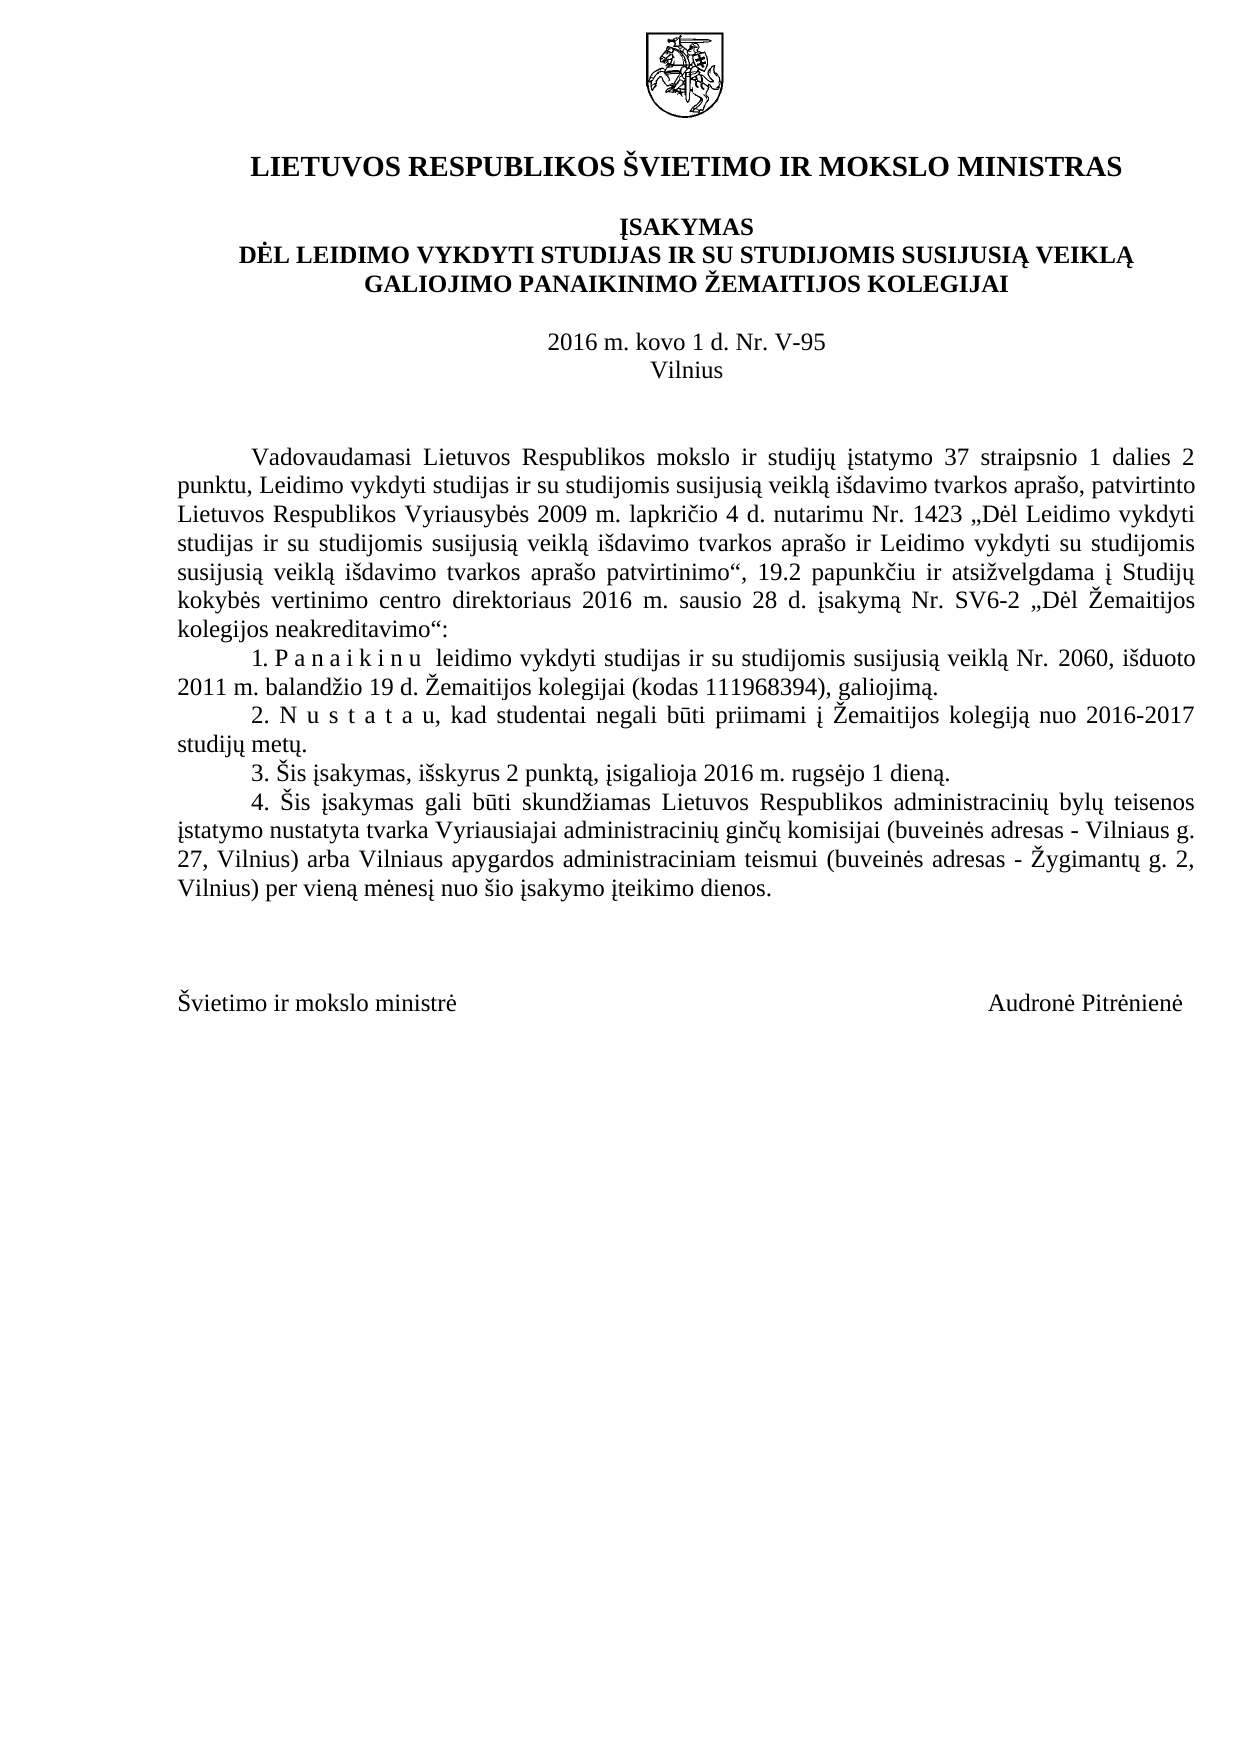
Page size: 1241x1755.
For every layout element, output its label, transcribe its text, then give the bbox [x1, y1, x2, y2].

text Vilnius [177, 355, 1196, 384]
text Švietimo ir mokslo ministrė Audronė Pitrėnienė [177, 988, 1196, 1017]
text 3. Šis įsakymas, išskyrus 2 punktą, įsigalioja 2016 m. rugsėjo 1 dieną. [177, 758, 1196, 787]
text ĮSAKYMAS [177, 212, 1196, 240]
text 2. N u s t a t a u, kad studentai negali būti priimami į Žemaitijos kolegiją nuo 2016-2017 studijų metų. [177, 700, 1196, 758]
text 2016 m. kovo 1 d. Nr. V-95 [177, 327, 1196, 355]
text LIETUVOS RESPUBLIKOS ŠVIETIMO IR MOKSLO MINISTRAS [177, 149, 1196, 183]
text 4. Šis įsakymas gali būti skundžiamas Lietuvos Respublikos administracinių bylų teisenos įstatymo nustatyta tvarka Vyriausiajai administracinių ginčų komisijai (buveinės adresas - Vilniaus g. 27, Vilnius) arba Vilniaus apygardos administraciniam teismui (buveinės adresas - Žygimantų g. 2, Vilnius) per vieną mėnesį nuo šio įsakymo įteikimo dienos. [177, 787, 1196, 902]
text DĖL LEIDIMO VYKDYTI STUDIJAS IR SU STUDIJOMIS SUSIJUSIĄ VEIKLĄ GALIOJIMO PANAIKINIMO ŽEMAITIJOS KOLEGIJAI [177, 240, 1196, 298]
text Vadovaudamasi Lietuvos Respublikos mokslo ir studijų įstatymo 37 straipsnio 1 dalies 2 punktu, Leidimo vykdyti studijas ir su studijomis susijusią veiklą išdavimo tvarkos aprašo, patvirtinto Lietuvos Respublikos Vyriausybės 2009 m. lapkričio 4 d. nutarimu Nr. 1423 „Dėl Leidimo vykdyti studijas ir su studijomis susijusią veiklą išdavimo tvarkos aprašo ir Leidimo vykdyti su studijomis susijusią veiklą išdavimo tvarkos aprašo patvirtinimo“, 19.2 papunkčiu ir atsižvelgdama į Studijų kokybės vertinimo centro direktoriaus 2016 m. sausio 28 d. įsakymą Nr. SV6-2 „Dėl Žemaitijos kolegijos neakreditavimo“: [177, 442, 1196, 643]
text 1. P a n a i k i n u leidimo vykdyti studijas ir su studijomis susijusią veiklą Nr. 2060, išduoto 2011 m. balandžio 19 d. Žemaitijos kolegijai (kodas 111968394), galiojimą. [177, 643, 1196, 700]
